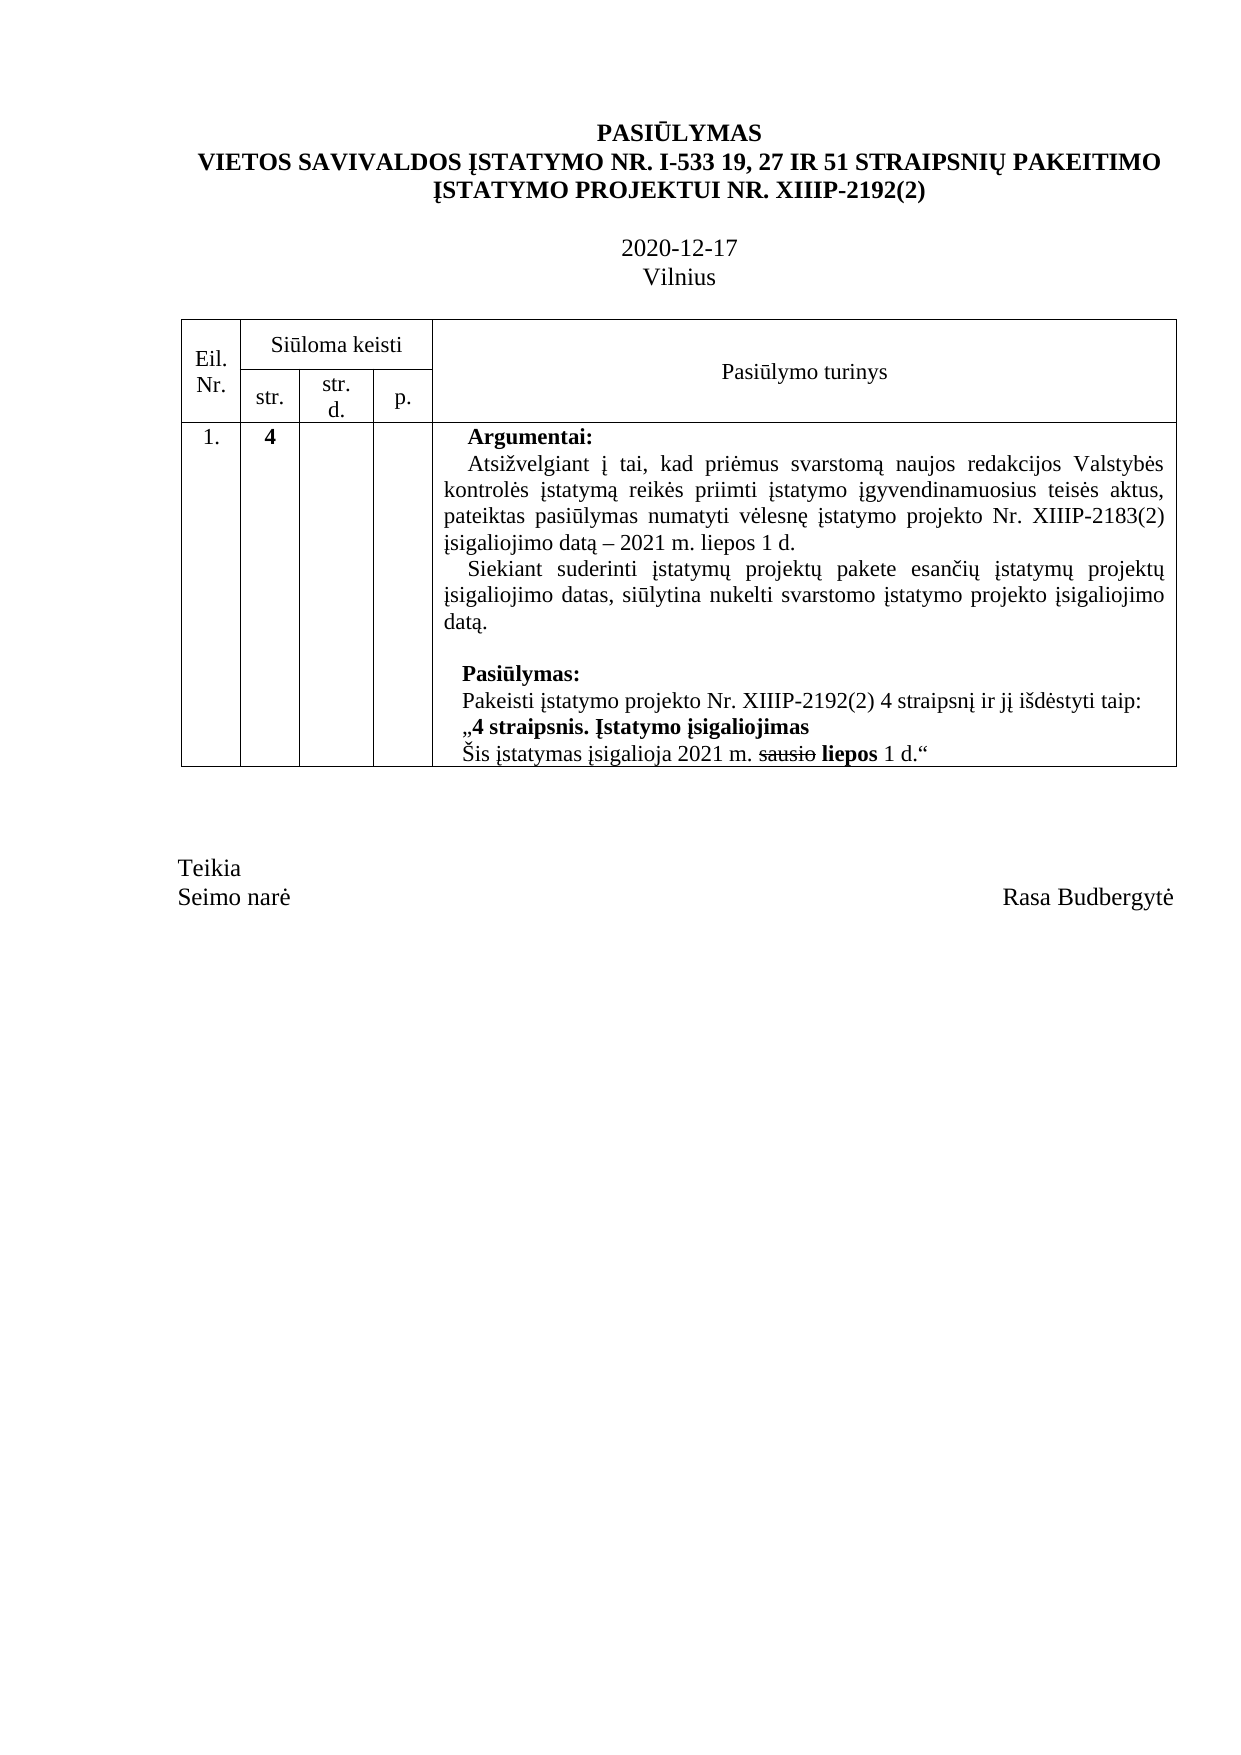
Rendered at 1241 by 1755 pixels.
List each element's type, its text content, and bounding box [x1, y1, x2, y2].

text Teikia [177, 853, 1181, 882]
table_cell 1. [182, 423, 240, 766]
table_header Siūloma keisti [241, 320, 432, 368]
table_cell [374, 423, 432, 766]
table_cell Argumentai: Atsižvelgiant į tai, kad priėmus svarstomą naujos redakcijos Valstybės kontrolės įstatymą reikės priimti įstatymo įgyvendinamuosius teisės aktus, pateiktas pasiūlymas numatyti vėlesnę įstatymo projekto Nr. XIIIP-2183(2) įsigaliojimo datą – 2021 m. liepos 1 d. Siekiant suderinti įstatymų projektų pakete esančių įstatymų projektų įsigaliojimo datas, siūlytina nukelti svarstomo įstatymo projekto įsigaliojimo datą. Pasiūlymas: Pakeisti įstatymo projekto Nr. XIIIP-2192(2) 4 straipsnį ir jį išdėstyti taip: „4 straipsnis. Įstatymo įsigaliojimas Šis įstatymas įsigalioja 2021 m. sausio liepos 1 d.“ [433, 423, 1176, 766]
table_cell [300, 423, 373, 766]
table_cell str. [241, 370, 299, 422]
table_header Pasiūlymo turinys [433, 320, 1176, 422]
text Vilnius [177, 262, 1181, 291]
text Seimo narė Rasa Budbergytė [177, 882, 1181, 911]
text PASIŪLYMAS [177, 118, 1181, 147]
text 2020-12-17 [177, 233, 1181, 262]
table_cell str. d. [300, 370, 373, 422]
text vietos SAVIVALDOS ĮSTATYMO Nr. I-533 19, 27 ir 51 STRAIPSNIŲ pakeitimo ĮSTATYMO PROJEKTUI NR. XIIIP-2192(2) [177, 147, 1181, 204]
table_cell p. [374, 370, 432, 422]
table_cell 4 [241, 423, 299, 766]
table_header Eil. Nr. [182, 320, 240, 422]
